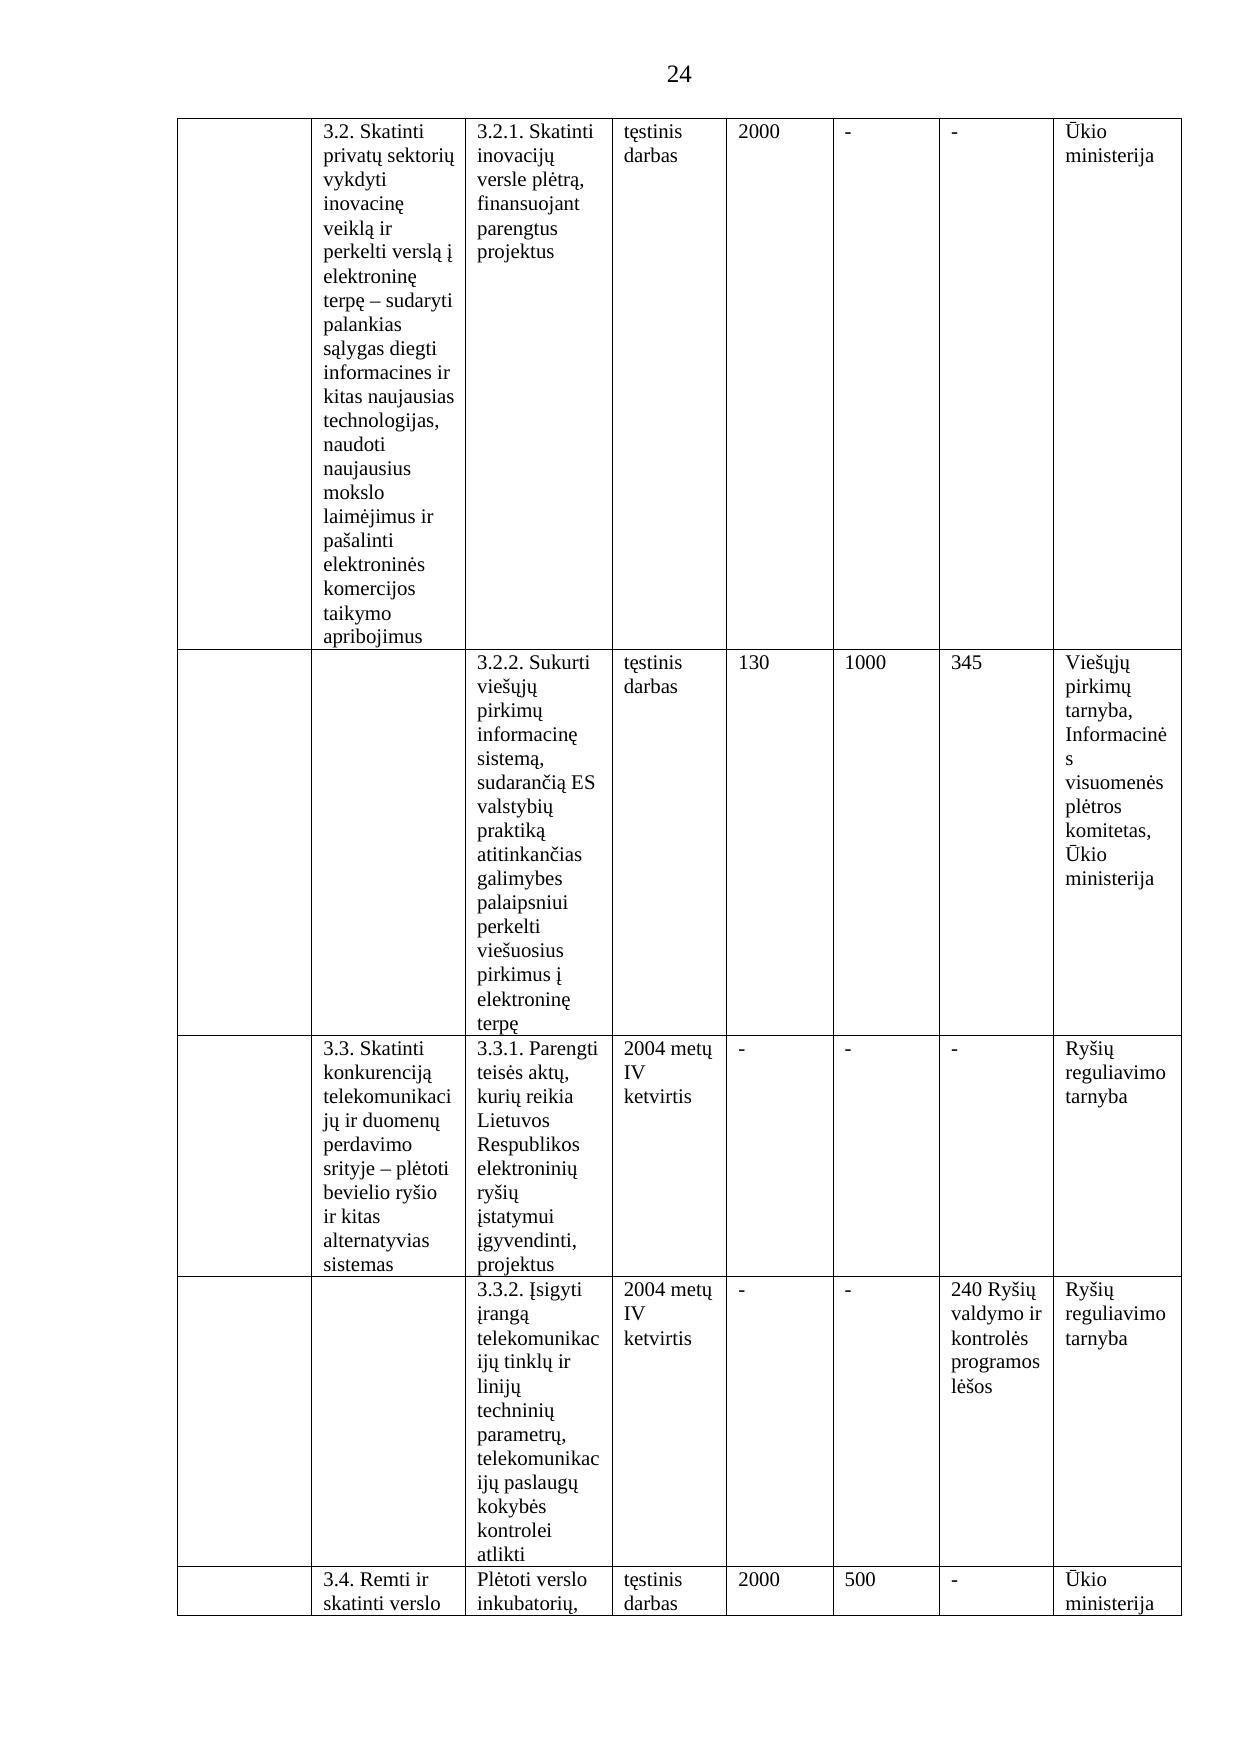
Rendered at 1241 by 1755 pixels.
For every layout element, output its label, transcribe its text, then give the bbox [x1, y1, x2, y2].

table_cell tęstinis darbas [613, 1567, 726, 1615]
table_cell Viešųjų pirkimų tarnyba, Informacinės visuomenės plėtros komitetas, Ūkio ministerija [1054, 650, 1181, 1034]
table_cell 3.2. Skatinti privatų sektorių vykdyti inovacinę veiklą ir perkelti verslą į elektroninę terpę – sudaryti palankias sąlygas diegti informacines ir kitas naujausias technologijas, naudoti naujausius mokslo laimėjimus ir pašalinti elektroninės komercijos taikymo apribojimus [312, 119, 465, 648]
table_cell 3.2.1. Skatinti inovacijų versle plėtrą, finansuojant parengtus projektus [466, 119, 612, 648]
table_cell [178, 1036, 311, 1276]
table_cell [178, 1277, 311, 1566]
table_cell 2004 metų IV ketvirtis [613, 1277, 726, 1566]
table_cell - [834, 1277, 939, 1566]
table_cell 3.3.2. Įsigyti įrangą telekomunikacijų tinklų ir linijų techninių parametrų, telekomunikacijų paslaugų kokybės kontrolei atlikti [466, 1277, 612, 1566]
table_cell Ryšių reguliavimo tarnyba [1054, 1277, 1181, 1566]
table_cell - [834, 119, 939, 648]
table_cell - [727, 1277, 833, 1566]
table_cell - [727, 1036, 833, 1276]
table_cell 1000 [834, 650, 939, 1034]
table_cell 3.3. Skatinti konkurenciją telekomunikacijų ir duomenų perdavimo srityje – plėtoti bevielio ryšio ir kitas alternatyvias sistemas [312, 1036, 465, 1276]
table_cell 345 [940, 650, 1053, 1034]
table_cell - [940, 1036, 1053, 1276]
table_cell 2004 metų IV ketvirtis [613, 1036, 726, 1276]
table_cell 500 [834, 1567, 939, 1615]
table_cell 3.4. Remti ir skatinti verslo [312, 1567, 465, 1615]
table_cell tęstinis darbas [613, 119, 726, 648]
table_cell [178, 1567, 311, 1615]
table_cell 2000 [727, 1567, 833, 1615]
table_cell 130 [727, 650, 833, 1034]
table_cell 3.2.2. Sukurti viešųjų pirkimų informacinę sistemą, sudarančią ES valstybių praktiką atitinkančias galimybes palaipsniui perkelti viešuosius pirkimus į elektroninę terpę [466, 650, 612, 1034]
table_cell - [940, 1567, 1053, 1615]
table_cell Ūkio ministerija [1054, 1567, 1181, 1615]
table_cell 240 Ryšių valdymo ir kontrolės programos lėšos [940, 1277, 1053, 1566]
table_cell [312, 1277, 465, 1566]
table_cell 3.3.1. Parengti teisės aktų, kurių reikia Lietuvos Respublikos elektroninių ryšių įstatymui įgyvendinti, projektus [466, 1036, 612, 1276]
table_cell - [940, 119, 1053, 648]
table_cell tęstinis darbas [613, 650, 726, 1034]
table_cell - [834, 1036, 939, 1276]
table_cell 2000 [727, 119, 833, 648]
table_cell [178, 119, 311, 648]
table_cell Plėtoti verslo inkubatorių, [466, 1567, 612, 1615]
table_cell Ūkio ministerija [1054, 119, 1181, 648]
table_cell [312, 650, 465, 1034]
table_cell Ryšių reguliavimo tarnyba [1054, 1036, 1181, 1276]
table_cell [178, 650, 311, 1034]
